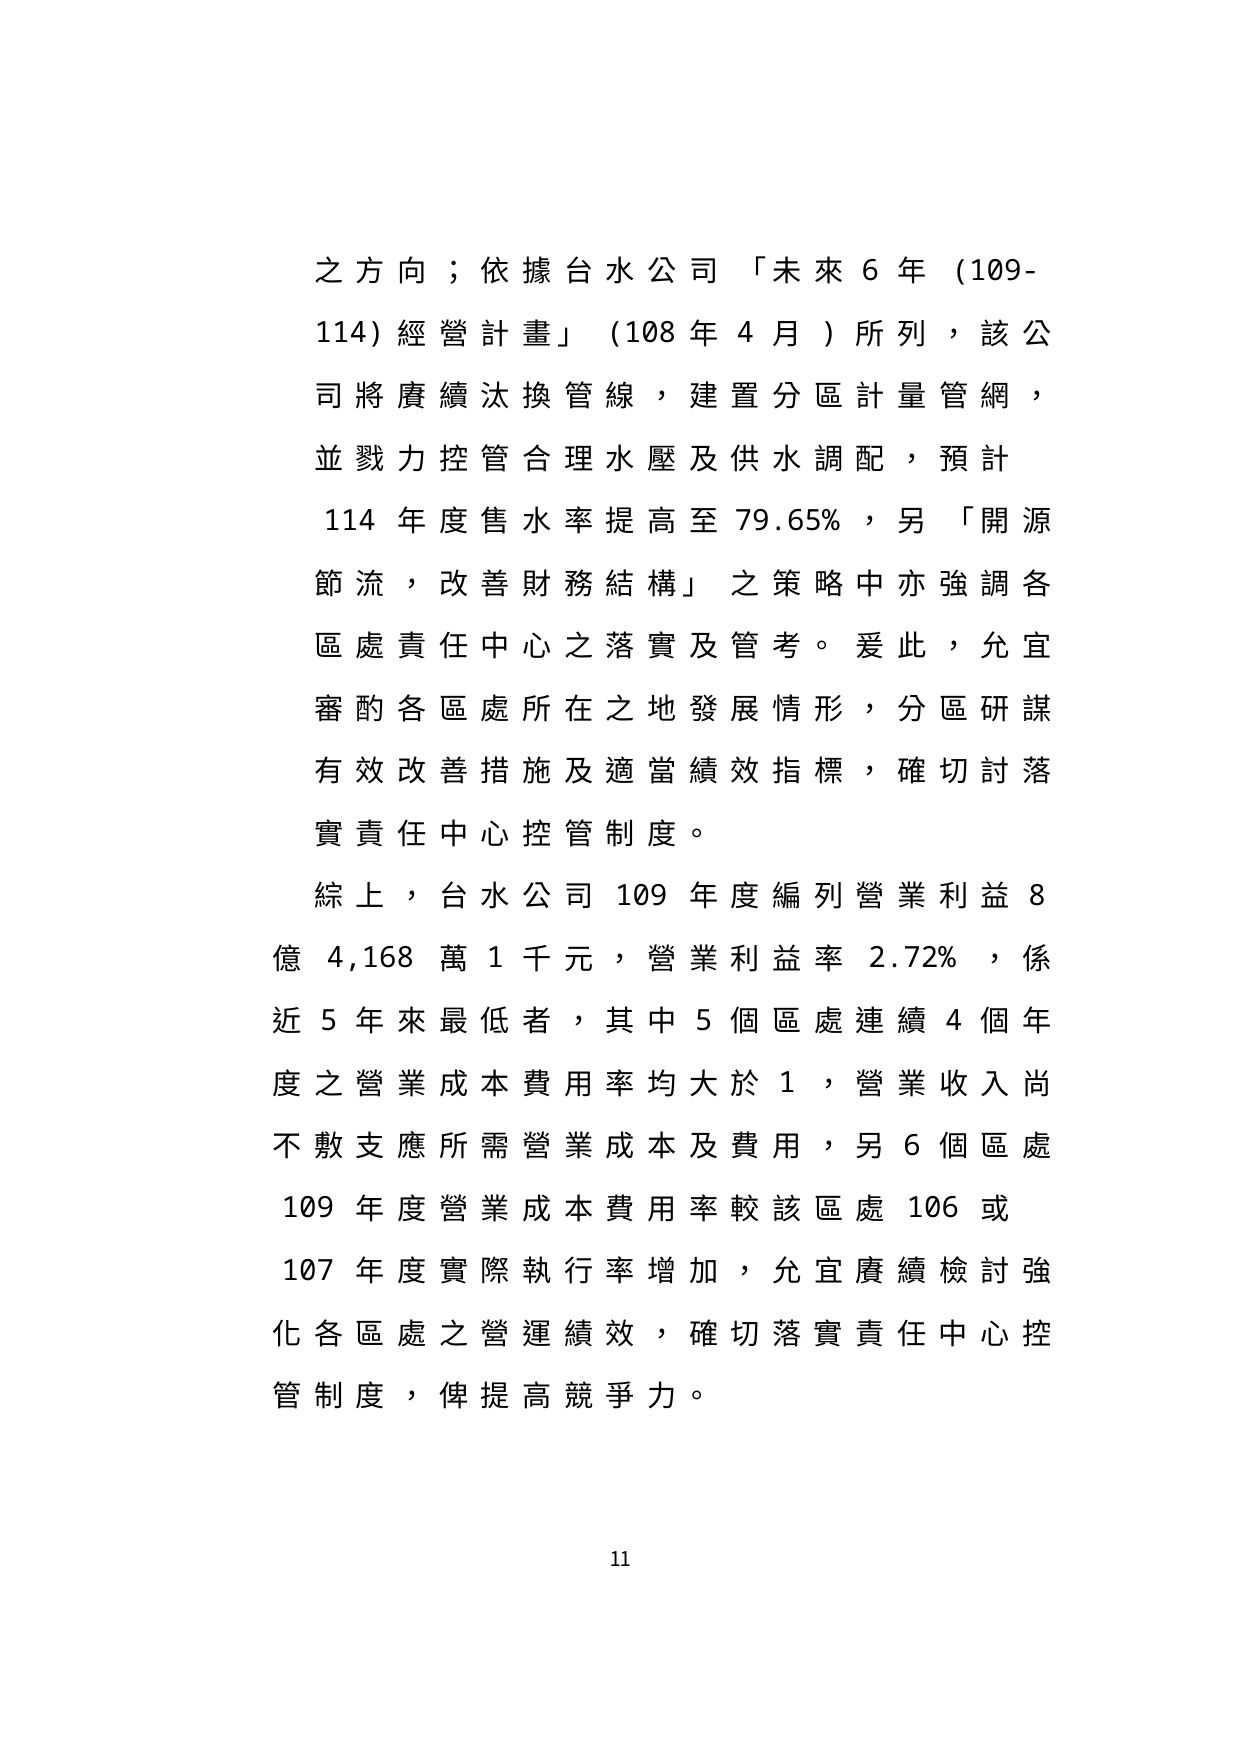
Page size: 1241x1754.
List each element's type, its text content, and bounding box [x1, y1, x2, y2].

text 綜上，台水公司109年度編列營業利益8億4,168萬1千元，營業利益率2.72%，係近5年來最低者，其中5個區處連續4個年度之營業成本費用率均大於1，營業收入尚不敷支應所需營業成本及費用，另6個區處109年度營業成本費用率較該區處106或107年度實際執行率增加，允宜賡續檢討強化各區處之營運績效，確切落實責任中心控管制度，俾提高競爭力。 [242, 852, 1058, 1415]
text 之方向；依據台水公司「未來6年(109-114)經營計畫」(108年4月)所列，該公司將賡續汰換管線，建置分區計量管網，並戮力控管合理水壓及供水調配，預計114年度售水率提高至79.65%，另「開源節流，改善財務結構」之策略中亦強調各區處責任中心之落實及管考。爰此，允宜審酌各區處所在之地發展情形，分區研謀有效改善措施及適當績效指標，確切討落實責任中心控管制度。 [271, 227, 1058, 852]
